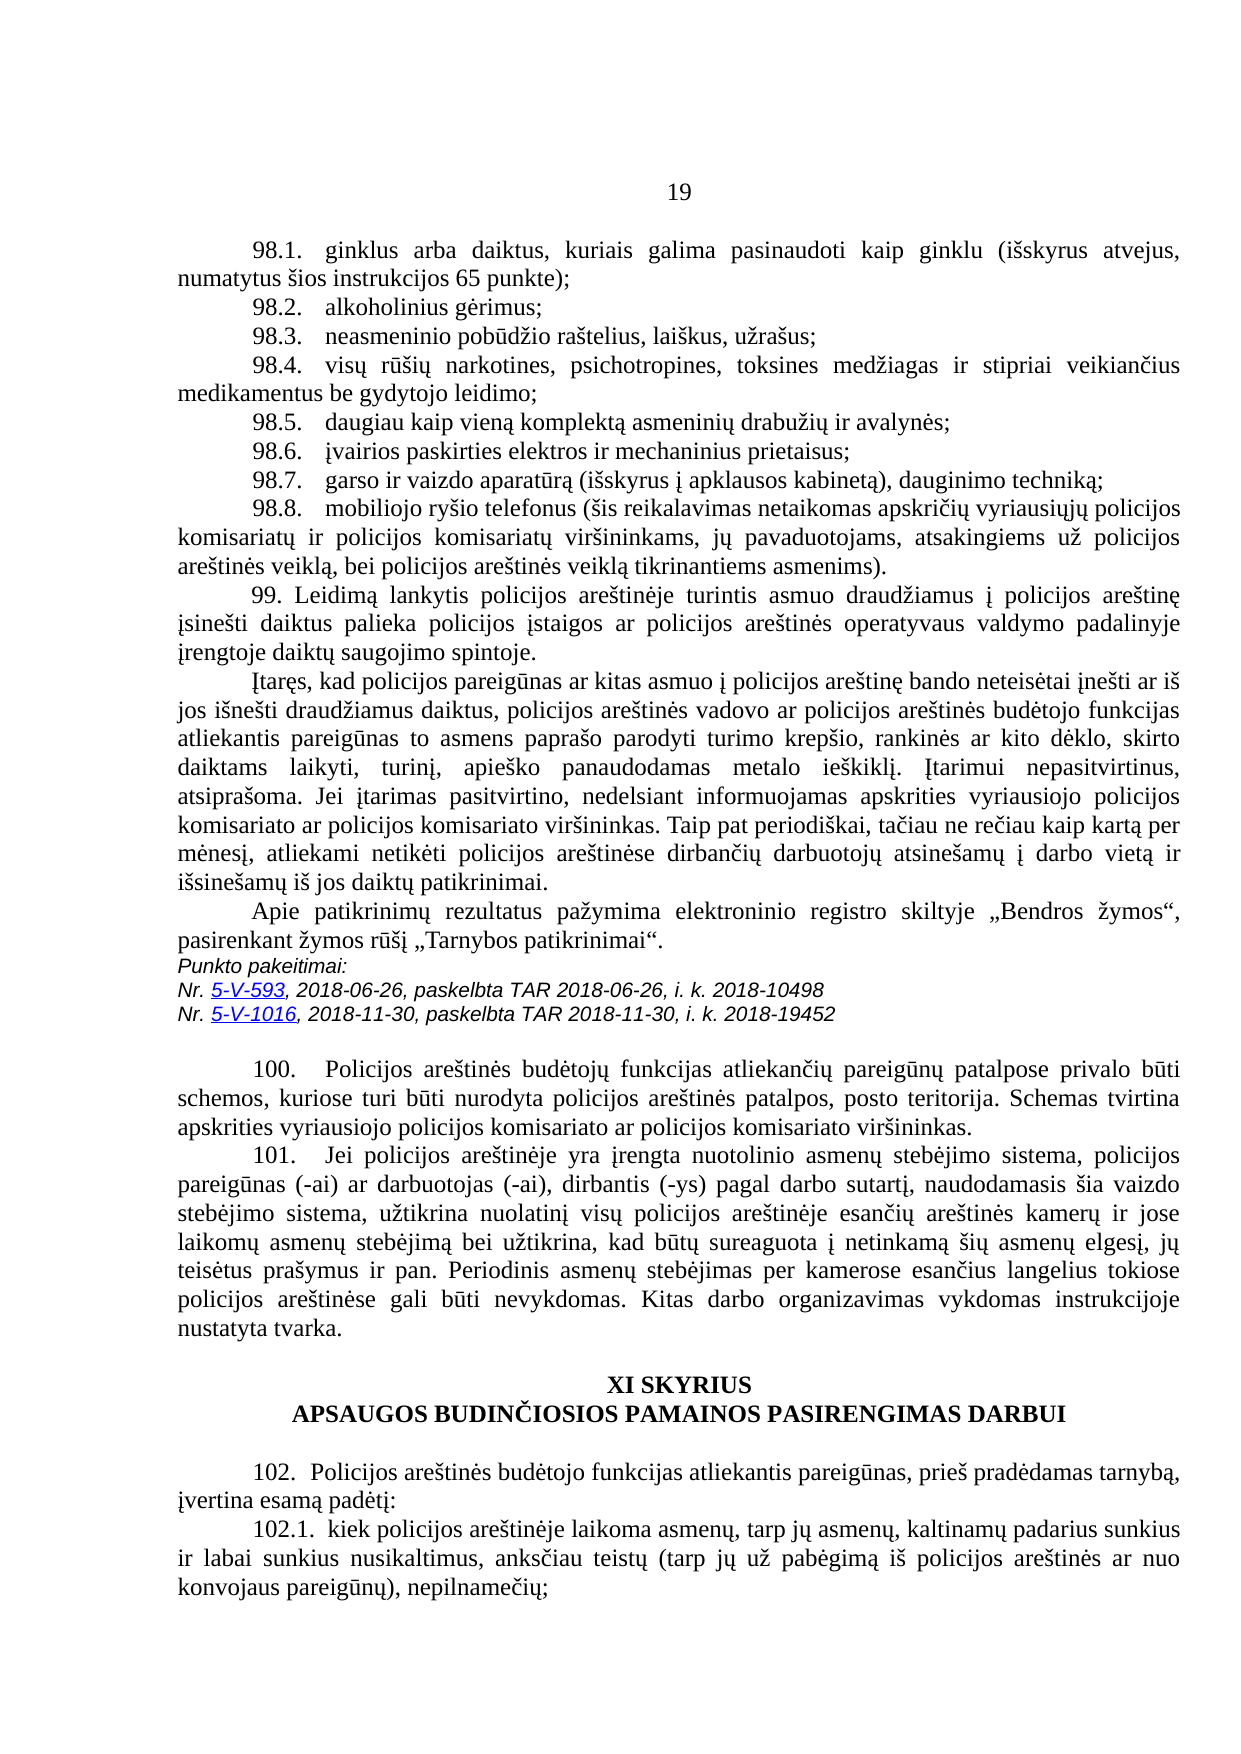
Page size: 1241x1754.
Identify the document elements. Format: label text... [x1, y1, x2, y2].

text 101. Jei policijos areštinėje yra įrengta nuotolinio asmenų stebėjimo sistema, policijos pareigūnas (-ai) ar darbuotojas (-ai), dirbantis (-ys) pagal darbo sutartį, naudodamasis šia vaizdo stebėjimo sistema, užtikrina nuolatinį visų policijos areštinėje esančių areštinės kamerų ir jose laikomų asmenų stebėjimą bei užtikrina, kad būtų sureaguota į netinkamą šių asmenų elgesį, jų teisėtus prašymus ir pan. Periodinis asmenų stebėjimas per kamerose esančius langelius tokiose policijos areštinėse gali būti nevykdomas. Kitas darbo organizavimas vykdomas instrukcijoje nustatyta tvarka. [177, 1140, 1181, 1342]
text 98.2. alkoholinius gėrimus; [177, 292, 1181, 321]
text XI SKYRIUS [177, 1370, 1181, 1399]
text 100. Policijos areštinės budėtojų funkcijas atliekančių pareigūnų patalpose privalo būti schemos, kuriose turi būti nurodyta policijos areštinės patalpos, posto teritorija. Schemas tvirtina apskrities vyriausiojo policijos komisariato ar policijos komisariato viršininkas. [177, 1054, 1181, 1140]
text 98.8. mobiliojo ryšio telefonus (šis reikalavimas netaikomas apskričių vyriausiųjų policijos komisariatų ir policijos komisariatų viršininkams, jų pavaduotojams, atsakingiems už policijos areštinės veiklą, bei policijos areštinės veiklą tikrinantiems asmenims). [177, 493, 1181, 580]
text APSAUGOS BUDINČIOSIOS PAMAINOS PASIRENGIMAS DARBUI [177, 1399, 1181, 1428]
text 99. Leidimą lankytis policijos areštinėje turintis asmuo draudžiamus į policijos areštinę įsinešti daiktus palieka policijos įstaigos ar policijos areštinės operatyvaus valdymo padalinyje įrengtoje daiktų saugojimo spintoje. [177, 580, 1181, 666]
text Punkto pakeitimai: [177, 953, 1181, 977]
text 102.1. kiek policijos areštinėje laikoma asmenų, tarp jų asmenų, kaltinamų padarius sunkius ir labai sunkius nusikaltimus, anksčiau teistų (tarp jų už pabėgimą iš policijos areštinės ar nuo konvojaus pareigūnų), nepilnamečių; [177, 1514, 1181, 1600]
text 98.1. ginklus arba daiktus, kuriais galima pasinaudoti kaip ginklu (išskyrus atvejus, numatytus šios instrukcijos 65 punkte); [177, 235, 1181, 292]
text 98.7. garso ir vaizdo aparatūrą (išskyrus į apklausos kabinetą), dauginimo techniką; [177, 465, 1181, 493]
text 102. Policijos areštinės budėtojo funkcijas atliekantis pareigūnas, prieš pradėdamas tarnybą, įvertina esamą padėtį: [177, 1457, 1181, 1514]
text Įtaręs, kad policijos pareigūnas ar kitas asmuo į policijos areštinę bando neteisėtai įnešti ar iš jos išnešti draudžiamus daiktus, policijos areštinės vadovo ar policijos areštinės budėtojo funkcijas atliekantis pareigūnas to asmens paprašo parodyti turimo krepšio, rankinės ar kito dėklo, skirto daiktams laikyti, turinį, apieško panaudodamas metalo ieškiklį. Įtarimui nepasitvirtinus, atsiprašoma. Jei įtarimas pasitvirtino, nedelsiant informuojamas apskrities vyriausiojo policijos komisariato ar policijos komisariato viršininkas. Taip pat periodiškai, tačiau ne rečiau kaip kartą per mėnesį, atliekami netikėti policijos areštinėse dirbančių darbuotojų atsinešamų į darbo vietą ir išsinešamų iš jos daiktų patikrinimai. [177, 666, 1181, 896]
text 98.5. daugiau kaip vieną komplektą asmeninių drabužių ir avalynės; [177, 407, 1181, 436]
text 98.4. visų rūšių narkotines, psichotropines, toksines medžiagas ir stipriai veikiančius medikamentus be gydytojo leidimo; [177, 350, 1181, 407]
text Nr. 5-V-1016, 2018-11-30, paskelbta TAR 2018-11-30, i. k. 2018-19452 [177, 1001, 1181, 1025]
text Apie patikrinimų rezultatus pažymima elektroninio registro skiltyje „Bendros žymos“, pasirenkant žymos rūšį „Tarnybos patikrinimai“. [177, 896, 1181, 953]
text Nr. 5-V-593, 2018-06-26, paskelbta TAR 2018-06-26, i. k. 2018-10498 [177, 977, 1181, 1001]
text 98.6. įvairios paskirties elektros ir mechaninius prietaisus; [177, 436, 1181, 465]
text 98.3. neasmeninio pobūdžio raštelius, laiškus, užrašus; [177, 321, 1181, 350]
